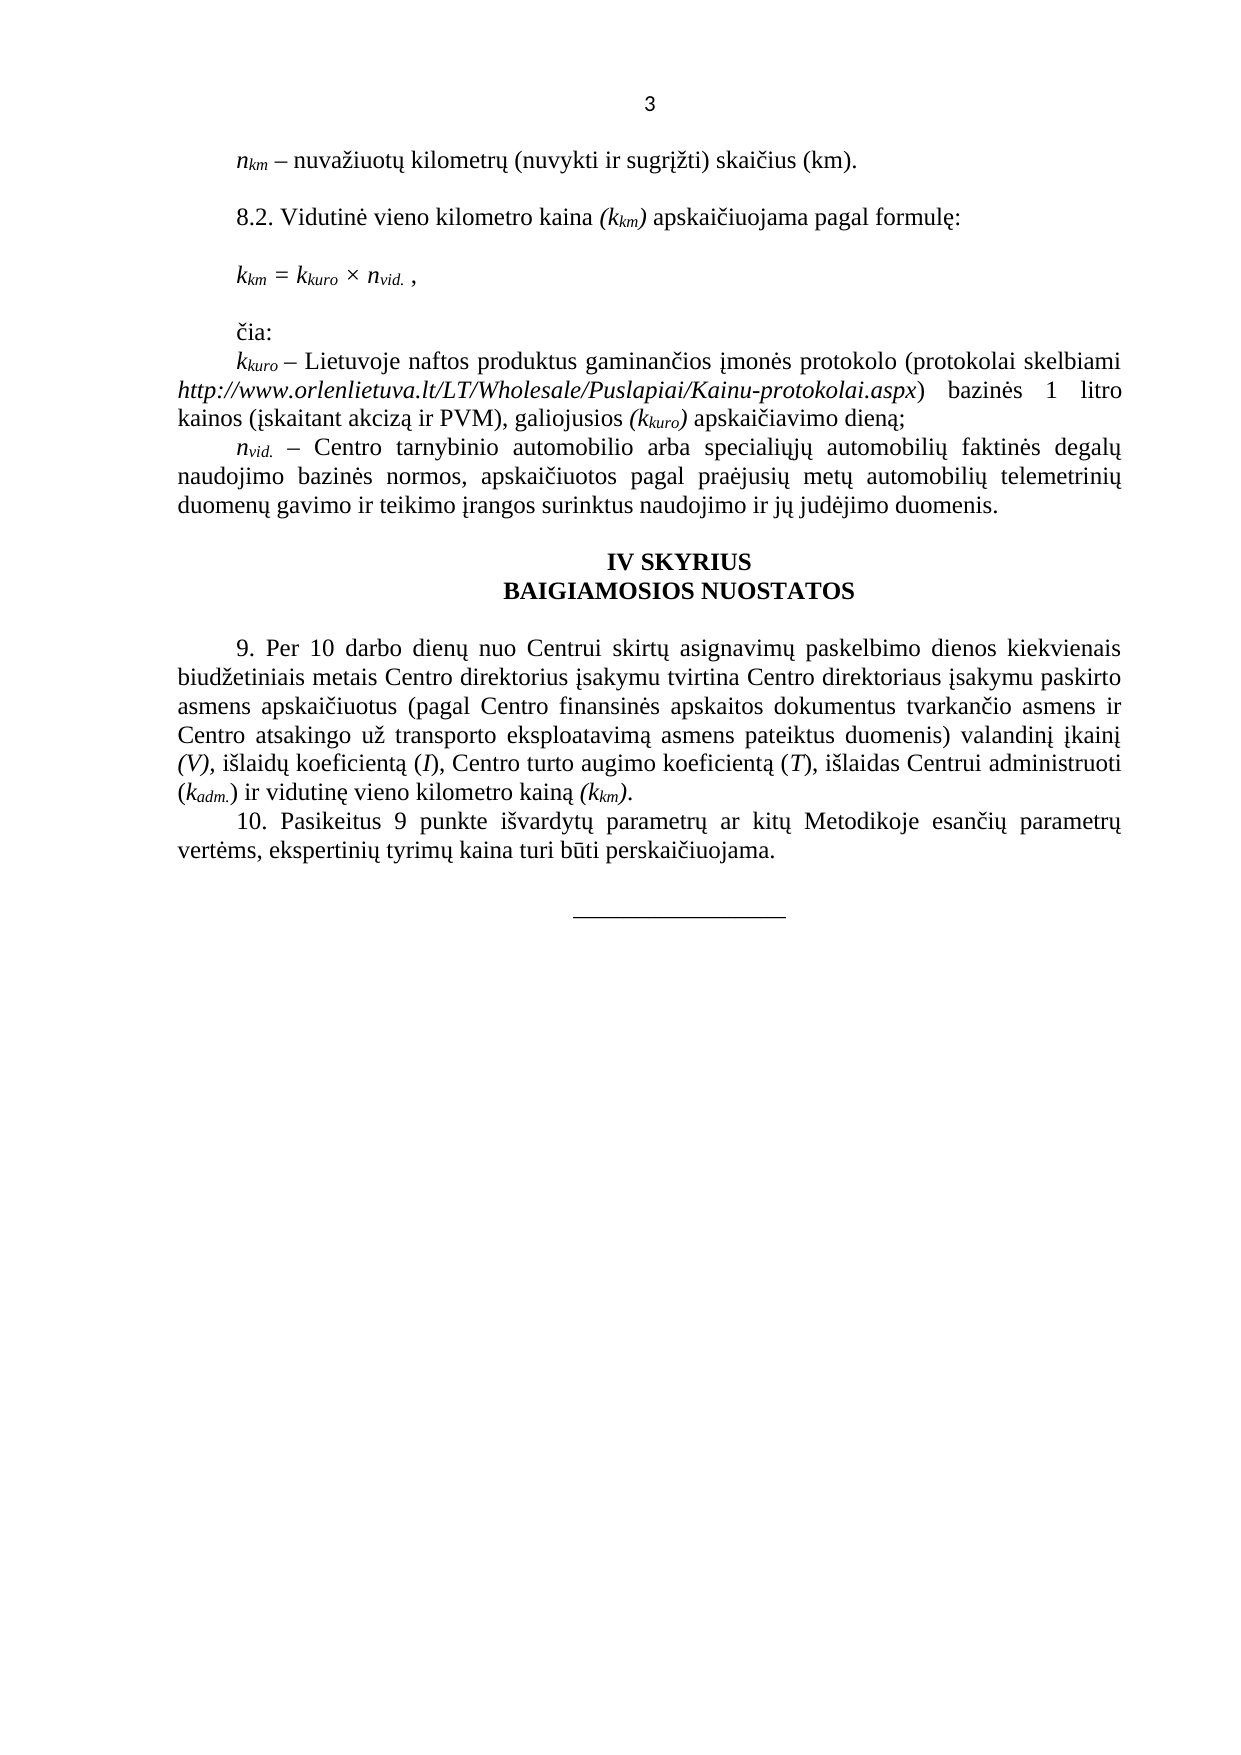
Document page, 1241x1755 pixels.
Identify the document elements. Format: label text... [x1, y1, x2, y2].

text _________________ [177, 892, 1181, 921]
text kkm = kkuro × nvid. , [177, 260, 1181, 288]
text čia: [177, 317, 1181, 346]
text IV SKYRIUS [177, 547, 1181, 576]
text kkuro – Lietuvoje naftos produktus gaminančios įmonės protokolo (protokolai skelbiami http://www.orlenlietuva.lt/LT/Wholesale/Puslapiai/Kainu-protokolai.aspx) bazinės 1 litro kainos (įskaitant akcizą ir PVM), galiojusios (kkuro) apskaičiavimo dieną; [177, 346, 1122, 432]
text BAIGIAMOSIOS NUOSTATOS [177, 576, 1181, 605]
text 10. Pasikeitus 9 punkte išvardytų parametrų ar kitų Metodikoje esančių parametrų vertėms, ekspertinių tyrimų kaina turi būti perskaičiuojama. [177, 806, 1122, 863]
text nkm – nuvažiuotų kilometrų (nuvykti ir sugrįžti) skaičius (km). [177, 145, 1181, 173]
text 9. Per 10 darbo dienų nuo Centrui skirtų asignavimų paskelbimo dienos kiekvienais biudžetiniais metais Centro direktorius įsakymu tvirtina Centro direktoriaus įsakymu paskirto asmens apskaičiuotus (pagal Centro finansinės apskaitos dokumentus tvarkančio asmens ir Centro atsakingo už transporto eksploatavimą asmens pateiktus duomenis) valandinį įkainį (V), išlaidų koeficientą (I), Centro turto augimo koeficientą (T), išlaidas Centrui administruoti (kadm.) ir vidutinę vieno kilometro kainą (kkm). [177, 633, 1122, 806]
text nvid. – Centro tarnybinio automobilio arba specialiųjų automobilių faktinės degalų naudojimo bazinės normos, apskaičiuotos pagal praėjusių metų automobilių telemetrinių duomenų gavimo ir teikimo įrangos surinktus naudojimo ir jų judėjimo duomenis. [177, 432, 1122, 518]
text 8.2. Vidutinė vieno kilometro kaina (kkm) apskaičiuojama pagal formulę: [177, 202, 1181, 231]
